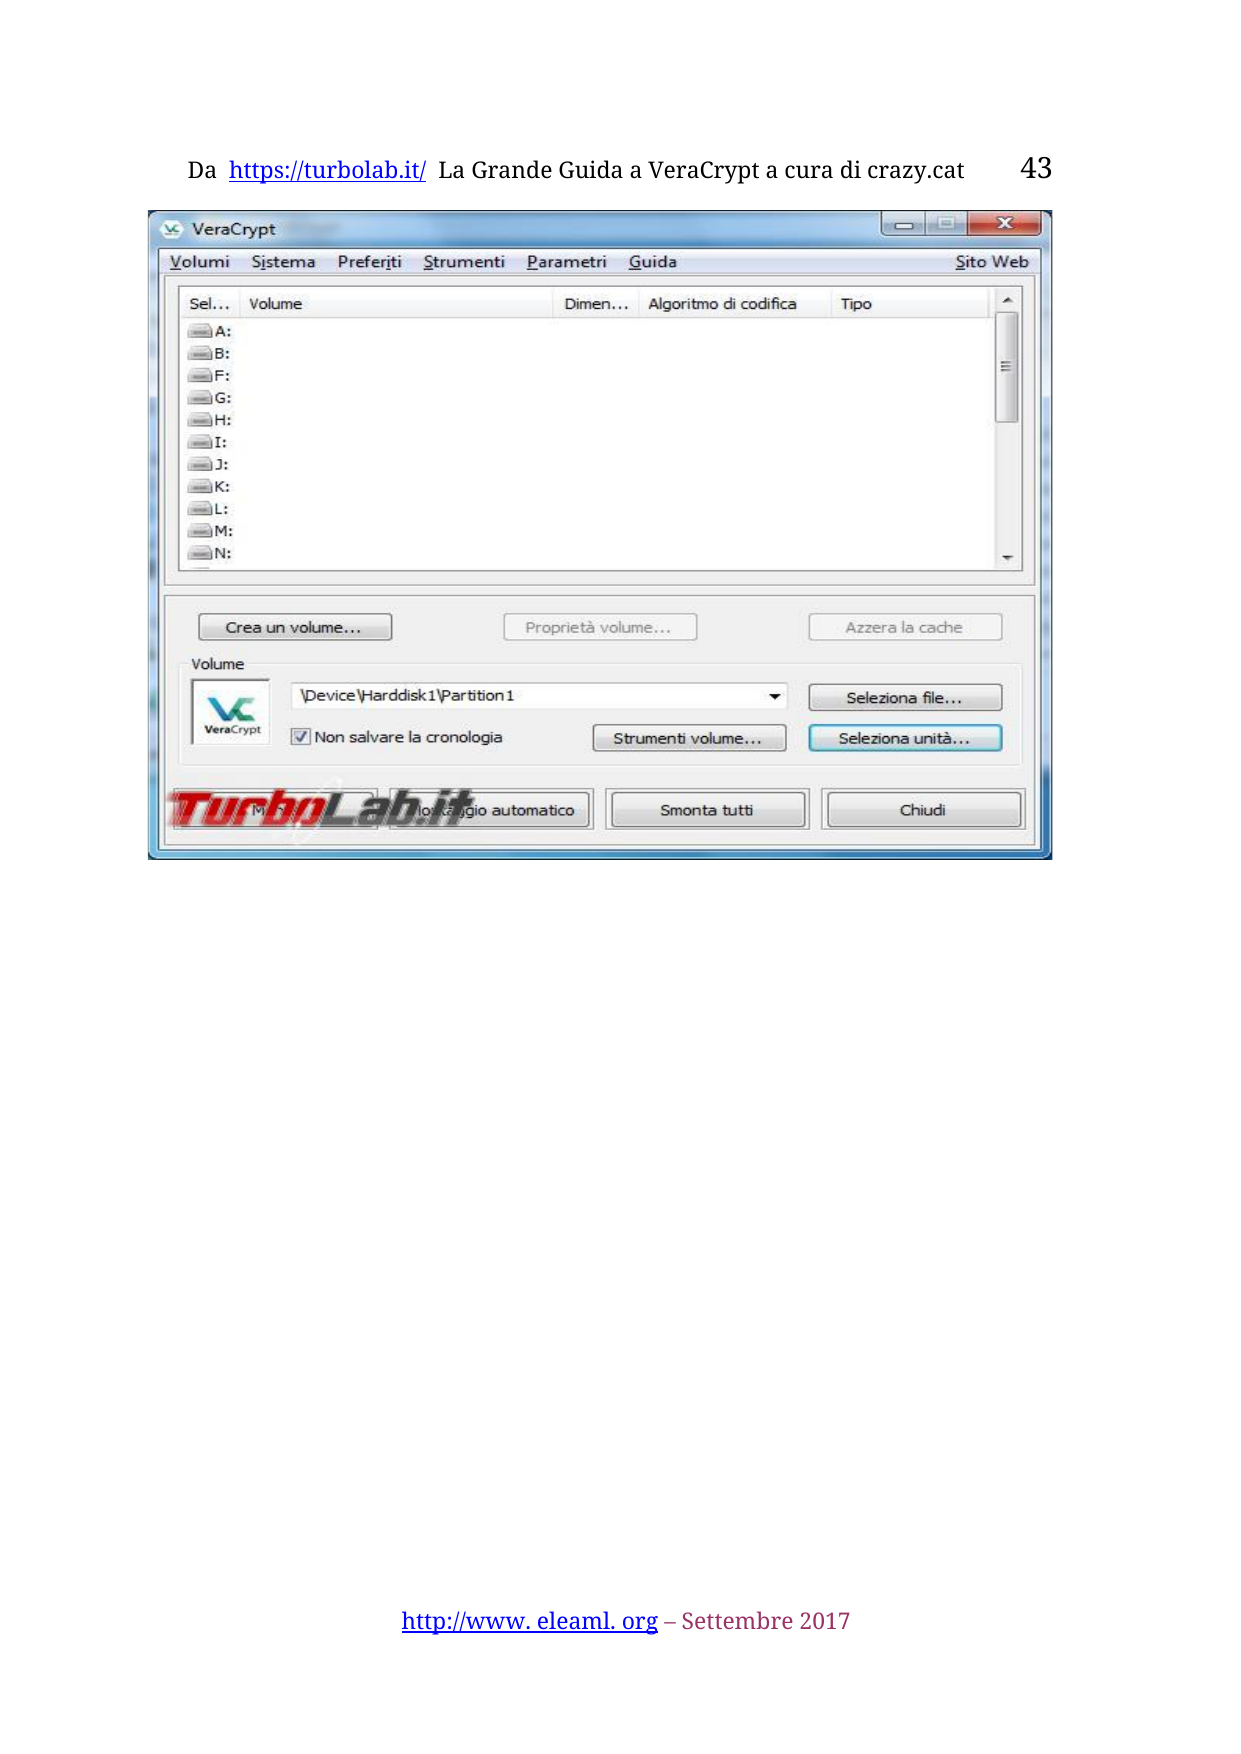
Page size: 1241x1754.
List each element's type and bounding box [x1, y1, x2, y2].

picture [147, 210, 1053, 860]
